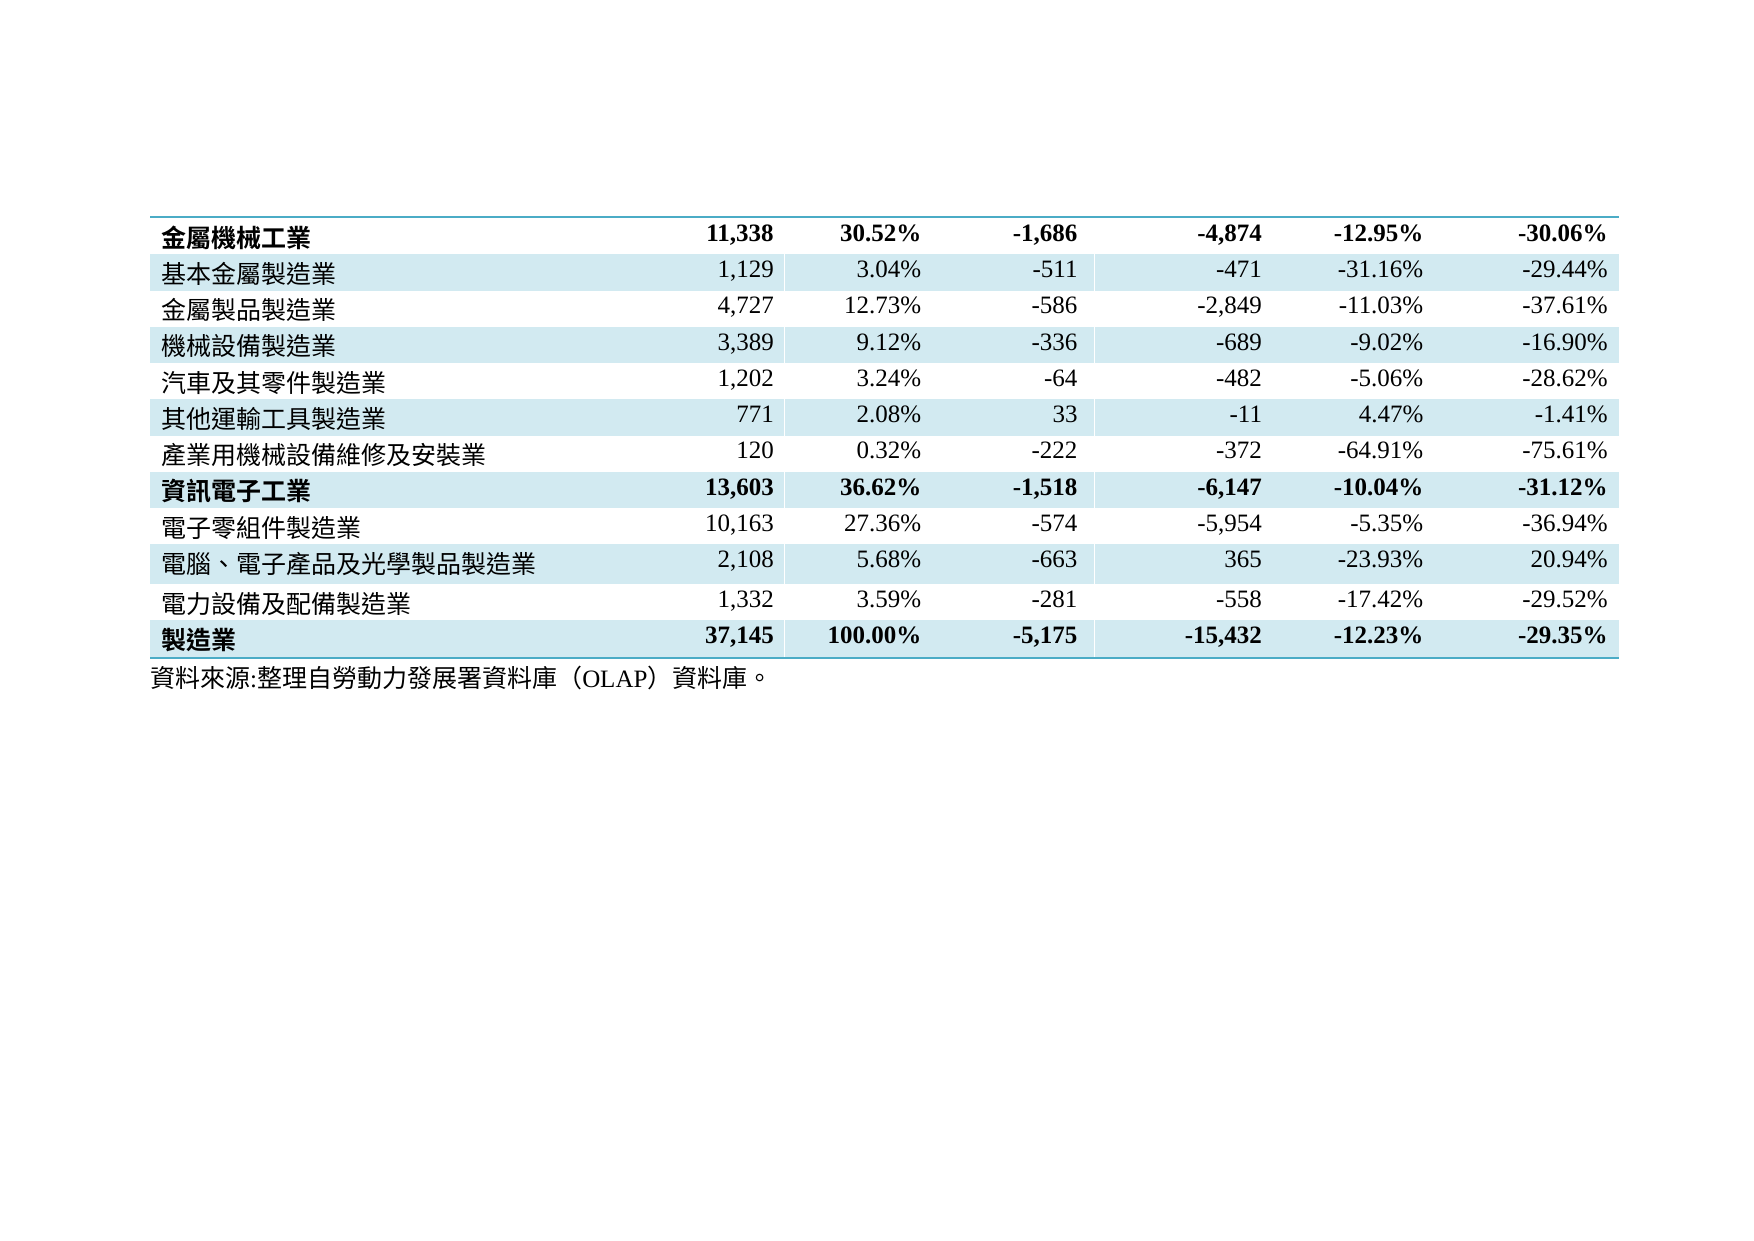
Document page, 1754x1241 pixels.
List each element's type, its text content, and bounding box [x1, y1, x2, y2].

table_cell 9.12% [785, 327, 932, 363]
table_cell 資訊電子工業 [150, 472, 619, 508]
table_cell 37,145 [619, 620, 784, 657]
table_cell -31.16% [1279, 254, 1434, 291]
table_cell -36.94% [1434, 508, 1619, 544]
table_cell 5.68% [785, 544, 932, 584]
table_cell -586 [932, 291, 1094, 327]
table_cell 汽車及其零件製造業 [150, 363, 619, 399]
table_cell -558 [1095, 584, 1279, 620]
table_cell 機械設備製造業 [150, 327, 619, 363]
table_cell 2,108 [619, 544, 784, 584]
table_header 11,338 [619, 218, 784, 254]
table_cell -12.23% [1279, 620, 1434, 657]
table_header -1,686 [932, 218, 1094, 254]
table_cell -29.35% [1434, 620, 1619, 657]
table_header -30.06% [1434, 218, 1619, 254]
table_cell -1,518 [932, 472, 1094, 508]
table_cell -5.06% [1279, 363, 1434, 399]
table_cell -31.12% [1434, 472, 1619, 508]
table_cell -5.35% [1279, 508, 1434, 544]
table_cell -336 [932, 327, 1094, 363]
table_cell -64.91% [1279, 436, 1434, 472]
table_cell 13,603 [619, 472, 784, 508]
table_cell -471 [1095, 254, 1279, 291]
table_cell -11.03% [1279, 291, 1434, 327]
table_cell -17.42% [1279, 584, 1434, 620]
table_cell 20.94% [1434, 544, 1619, 584]
table_cell 基本金屬製造業 [150, 254, 619, 291]
table_cell 金屬製品製造業 [150, 291, 619, 327]
table_cell 10,163 [619, 508, 784, 544]
table_cell -37.61% [1434, 291, 1619, 327]
text 資料來源:整理自勞動力發展署資料庫（OLAP）資料庫。 [150, 659, 1604, 695]
table_cell 4.47% [1279, 399, 1434, 436]
table_cell -511 [932, 254, 1094, 291]
table_cell 12.73% [785, 291, 932, 327]
table_cell -372 [1095, 436, 1279, 472]
table_cell 33 [932, 399, 1094, 436]
table_cell -75.61% [1434, 436, 1619, 472]
table_cell 電腦、電子產品及光學製品製造業 [150, 544, 619, 584]
table_cell 製造業 [150, 620, 619, 657]
table_cell 電子零組件製造業 [150, 508, 619, 544]
table_cell 1,129 [619, 254, 784, 291]
table_cell 120 [619, 436, 784, 472]
table_cell -574 [932, 508, 1094, 544]
table_cell 771 [619, 399, 784, 436]
table_cell -29.52% [1434, 584, 1619, 620]
table_cell -16.90% [1434, 327, 1619, 363]
table_cell -1.41% [1434, 399, 1619, 436]
table_header -4,874 [1095, 218, 1279, 254]
table_cell 1,202 [619, 363, 784, 399]
table_cell -64 [932, 363, 1094, 399]
table_cell -10.04% [1279, 472, 1434, 508]
table_cell 365 [1095, 544, 1279, 584]
table_cell -15,432 [1095, 620, 1279, 657]
table_cell -663 [932, 544, 1094, 584]
table_cell -222 [932, 436, 1094, 472]
table_cell 3.04% [785, 254, 932, 291]
table_cell -29.44% [1434, 254, 1619, 291]
table_cell -482 [1095, 363, 1279, 399]
table_cell -2,849 [1095, 291, 1279, 327]
table_cell 3.59% [785, 584, 932, 620]
table_cell -11 [1095, 399, 1279, 436]
table_cell -23.93% [1279, 544, 1434, 584]
table_header 金屬機械工業 [150, 218, 619, 254]
table_cell -281 [932, 584, 1094, 620]
table_cell -5,954 [1095, 508, 1279, 544]
table_cell 其他運輸工具製造業 [150, 399, 619, 436]
table_cell -9.02% [1279, 327, 1434, 363]
table_cell 產業用機械設備維修及安裝業 [150, 436, 619, 472]
table_header -12.95% [1279, 218, 1434, 254]
table_cell 4,727 [619, 291, 784, 327]
table_header 30.52% [785, 218, 932, 254]
table_cell 0.32% [785, 436, 932, 472]
table_cell -5,175 [932, 620, 1094, 657]
table_cell -6,147 [1095, 472, 1279, 508]
table_cell 27.36% [785, 508, 932, 544]
table_cell 36.62% [785, 472, 932, 508]
table_cell -28.62% [1434, 363, 1619, 399]
table_cell 3,389 [619, 327, 784, 363]
table_cell 2.08% [785, 399, 932, 436]
table_cell 3.24% [785, 363, 932, 399]
table_cell 1,332 [619, 584, 784, 620]
table_cell -689 [1095, 327, 1279, 363]
table_cell 100.00% [785, 620, 932, 657]
table_cell 電力設備及配備製造業 [150, 584, 619, 620]
